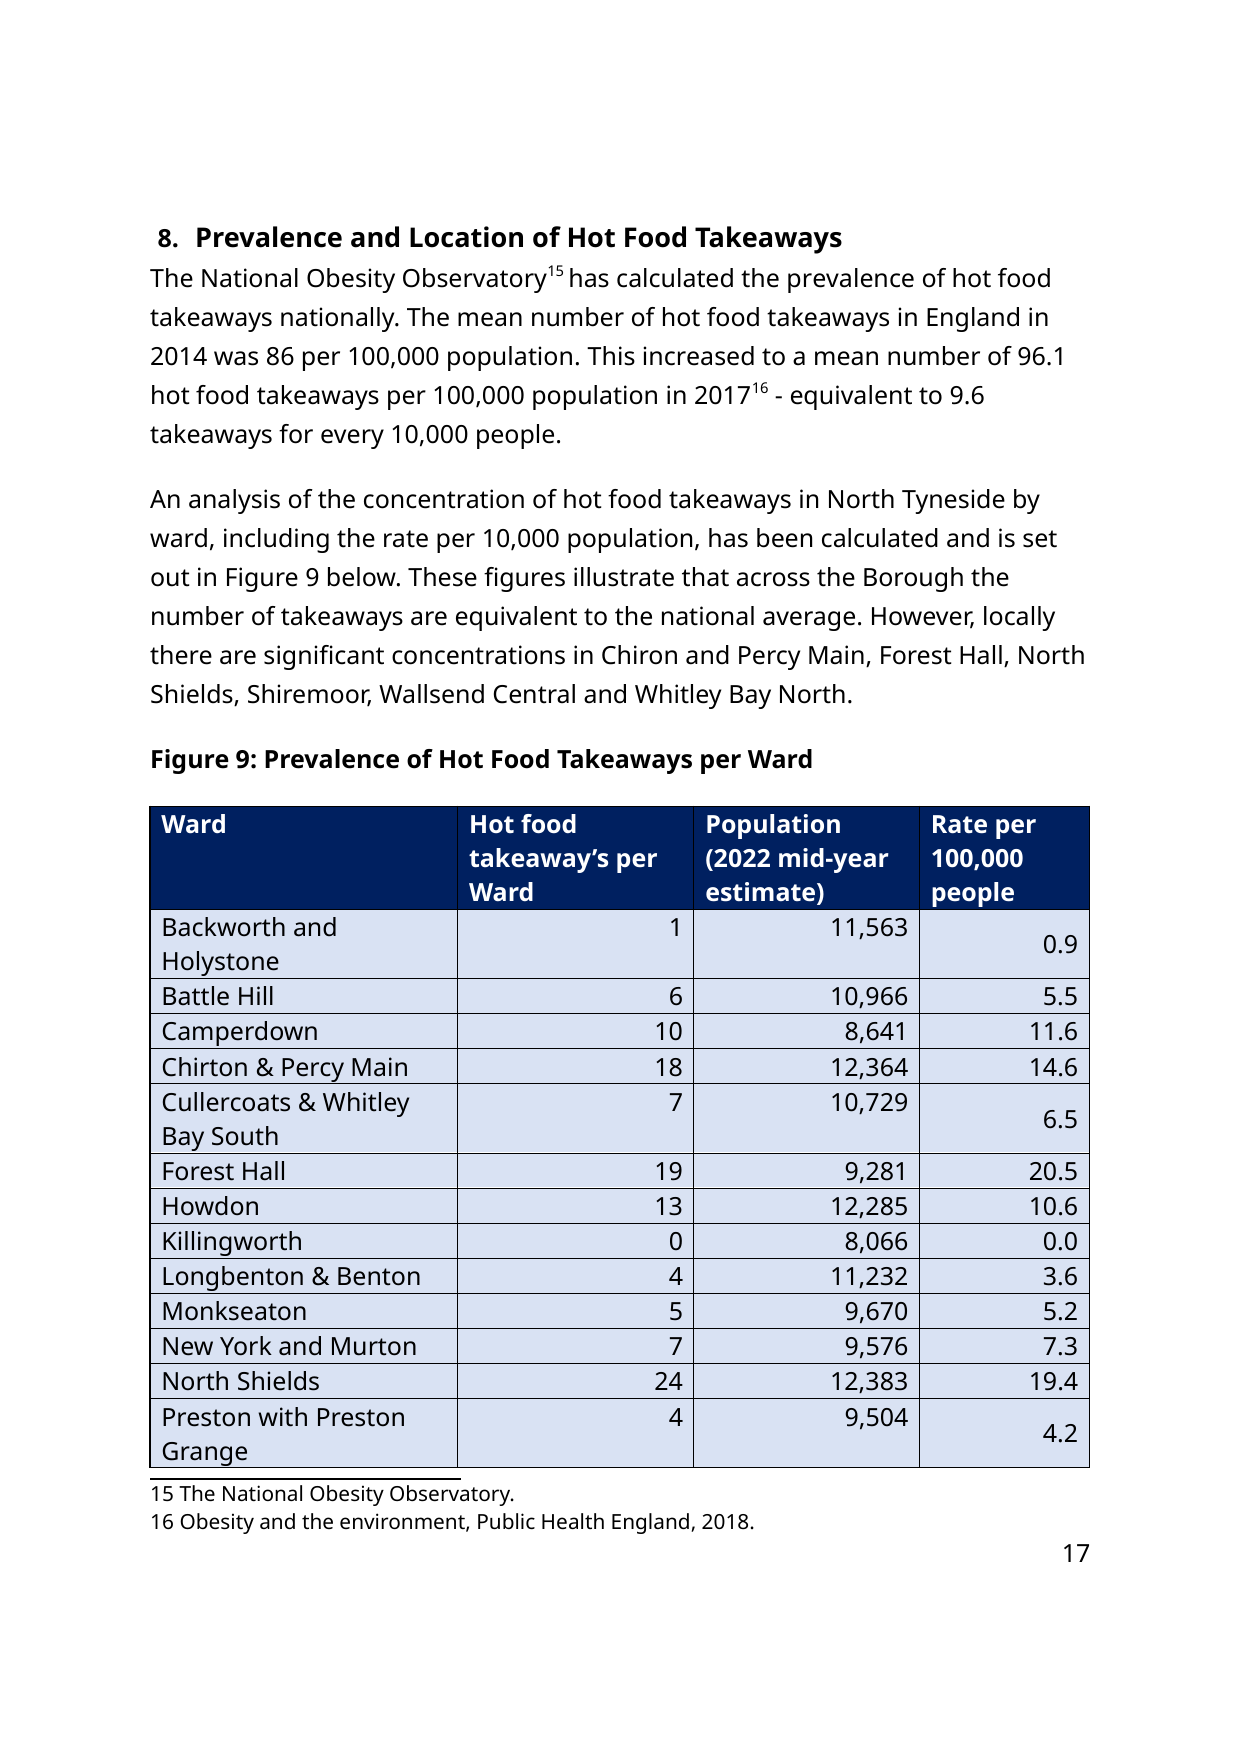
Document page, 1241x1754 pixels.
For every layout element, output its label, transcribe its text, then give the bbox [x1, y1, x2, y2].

table_cell Forest Hall [151, 1154, 457, 1187]
table_cell 6.5 [920, 1084, 1089, 1152]
table_header Ward [151, 807, 457, 909]
table_cell 5 [458, 1294, 693, 1328]
table_cell Cullercoats & Whitley Bay South [151, 1084, 457, 1152]
table_cell 13 [458, 1189, 693, 1223]
table_cell 14.6 [920, 1049, 1089, 1083]
table_cell 0.0 [920, 1224, 1089, 1258]
table_cell 7 [458, 1329, 693, 1363]
table_cell 0 [458, 1224, 693, 1258]
table_cell North Shields [151, 1364, 457, 1398]
text Obesity and the environment, Public Health England, 2018. [150, 1507, 1090, 1536]
table_cell 20.5 [920, 1154, 1089, 1187]
table_cell 0.9 [920, 910, 1089, 978]
text An analysis of the concentration of hot food takeaways in North Tyneside by ward, including the rate per 10,000 population, has been calculated and is set out in Figure 9 below. These figures illustrate that across the Borough the number of takeaways are equivalent to the national average. However, locally there are significant concentrations in Chiron and Percy Main, Forest Hall, North Shields, Shiremoor, Wallsend Central and Whitley Bay North. [150, 481, 1090, 711]
table_cell 9,670 [694, 1294, 919, 1328]
table_cell 9,504 [694, 1399, 919, 1467]
table_cell 10.6 [920, 1189, 1089, 1223]
table_cell 19 [458, 1154, 693, 1187]
table_cell 11.6 [920, 1014, 1089, 1048]
table_cell Chirton & Percy Main [151, 1049, 457, 1083]
table_cell 18 [458, 1049, 693, 1083]
table_cell 6 [458, 979, 693, 1013]
table_cell 10,966 [694, 979, 919, 1013]
text The National Obesity Observatory. [150, 1479, 1090, 1507]
table_cell Monkseaton [151, 1294, 457, 1328]
table_cell 24 [458, 1364, 693, 1398]
table_cell 9,576 [694, 1329, 919, 1363]
table_cell 4.2 [920, 1399, 1089, 1467]
table_header Hot food takeaway’s per Ward [458, 807, 693, 909]
table_cell Preston with Preston Grange [151, 1399, 457, 1467]
subtitle Prevalence and Location of Hot Food Takeaways [157, 218, 1090, 255]
table_cell 8,641 [694, 1014, 919, 1048]
table_cell 10 [458, 1014, 693, 1048]
table_cell 19.4 [920, 1364, 1089, 1398]
table_cell New York and Murton [151, 1329, 457, 1363]
table_cell Longbenton & Benton [151, 1259, 457, 1293]
table_cell 12,285 [694, 1189, 919, 1223]
table_cell 8,066 [694, 1224, 919, 1258]
table_cell 12,383 [694, 1364, 919, 1398]
table_cell 7 [458, 1084, 693, 1152]
table_header Population (2022 mid-year estimate) [694, 807, 919, 909]
table_cell 9,281 [694, 1154, 919, 1187]
text The National Obesity Observatory has calculated the prevalence of hot food takeaways nationally. The mean number of hot food takeaways in England in 2014 was 86 per 100,000 population. This increased to a mean number of 96.1 hot food takeaways per 100,000 population in 2017 - equivalent to 9.6 takeaways for every 10,000 people. [150, 261, 1090, 451]
table_cell Backworth and Holystone [151, 910, 457, 978]
table_cell 10,729 [694, 1084, 919, 1152]
table_cell 7.3 [920, 1329, 1089, 1363]
table_cell 11,563 [694, 910, 919, 978]
subtitle Figure 9: Prevalence of Hot Food Takeaways per Ward [150, 741, 1090, 775]
table_cell 12,364 [694, 1049, 919, 1083]
table_cell Battle Hill [151, 979, 457, 1013]
table_cell 5.2 [920, 1294, 1089, 1328]
table_cell 4 [458, 1399, 693, 1467]
table_cell 11,232 [694, 1259, 919, 1293]
table_cell Howdon [151, 1189, 457, 1223]
table_header Rate per 100,000 people [920, 807, 1089, 909]
table_cell 1 [458, 910, 693, 978]
table_cell 5.5 [920, 979, 1089, 1013]
table_cell 3.6 [920, 1259, 1089, 1293]
table_cell 4 [458, 1259, 693, 1293]
table_cell Camperdown [151, 1014, 457, 1048]
table_cell Killingworth [151, 1224, 457, 1258]
